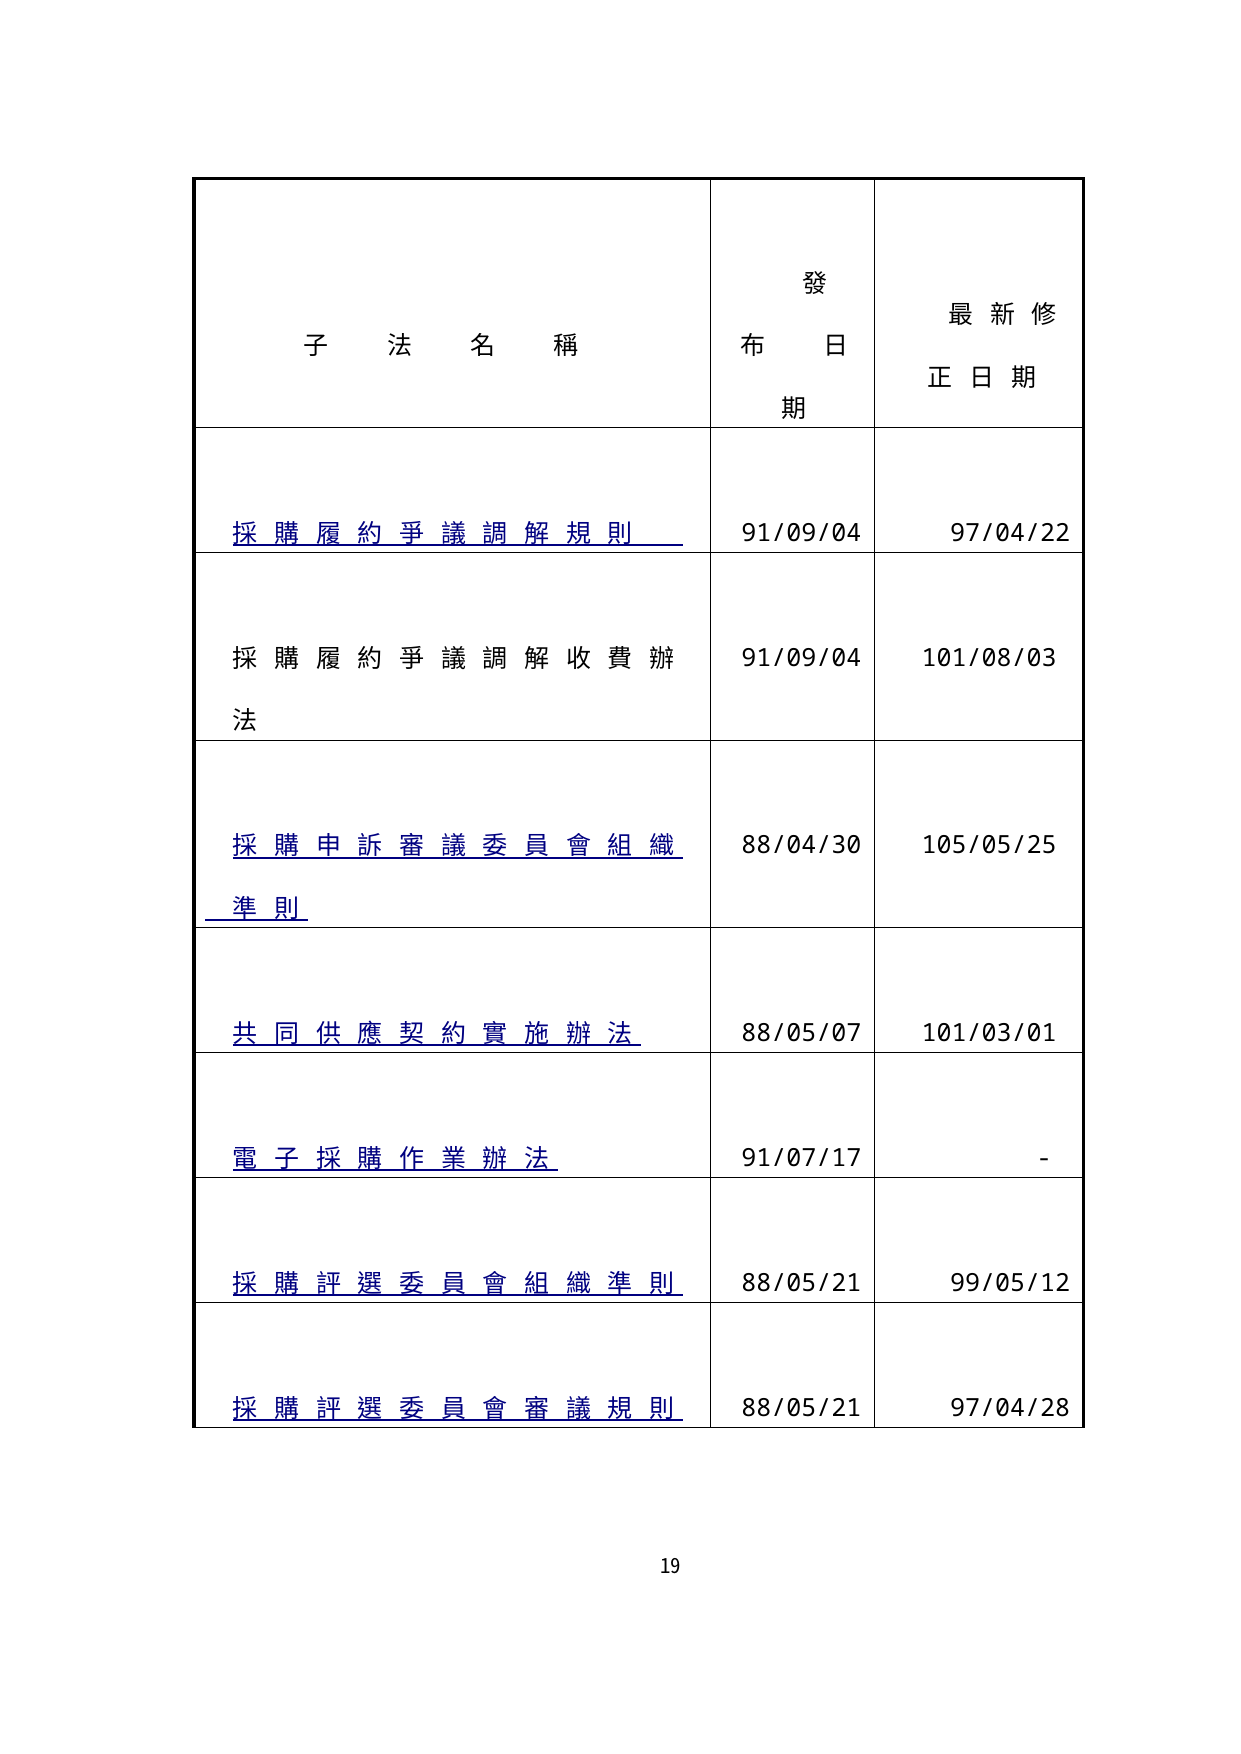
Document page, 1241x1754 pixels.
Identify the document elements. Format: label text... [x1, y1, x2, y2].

table_header 最新修正日期 [875, 180, 1082, 427]
table_cell - [875, 1053, 1082, 1177]
table_cell 採購履約爭議調解收費辦法 [196, 553, 710, 740]
table_cell 97/04/22 [875, 428, 1082, 552]
table_cell 99/05/12 [875, 1178, 1082, 1302]
table_cell 採購評選委員會組織準則 [196, 1178, 710, 1302]
table_header 發 布 日 期 [711, 180, 874, 427]
table_cell 採購履約爭議調解規則 [196, 428, 710, 552]
table_cell 91/09/04 [711, 553, 874, 740]
table_cell 97/04/28 [875, 1303, 1082, 1427]
table_cell 101/03/01 [875, 928, 1082, 1052]
table_cell 採購申訴審議委員會組織準則 [196, 741, 710, 927]
table_cell 88/04/30 [711, 741, 874, 927]
table_cell 共同供應契約實施辦法 [196, 928, 710, 1052]
table_cell 電子採購作業辦法 [196, 1053, 710, 1177]
table_cell 88/05/21 [711, 1303, 874, 1427]
table_cell 採購評選委員會審議規則 [196, 1303, 710, 1427]
table_cell 91/09/04 [711, 428, 874, 552]
table_header 子 法 名 稱 [196, 180, 710, 427]
table_cell 88/05/07 [711, 928, 874, 1052]
table_cell 88/05/21 [711, 1178, 874, 1302]
table_cell 105/05/25 [875, 741, 1082, 927]
table_cell 101/08/03 [875, 553, 1082, 740]
table_cell 91/07/17 [711, 1053, 874, 1177]
